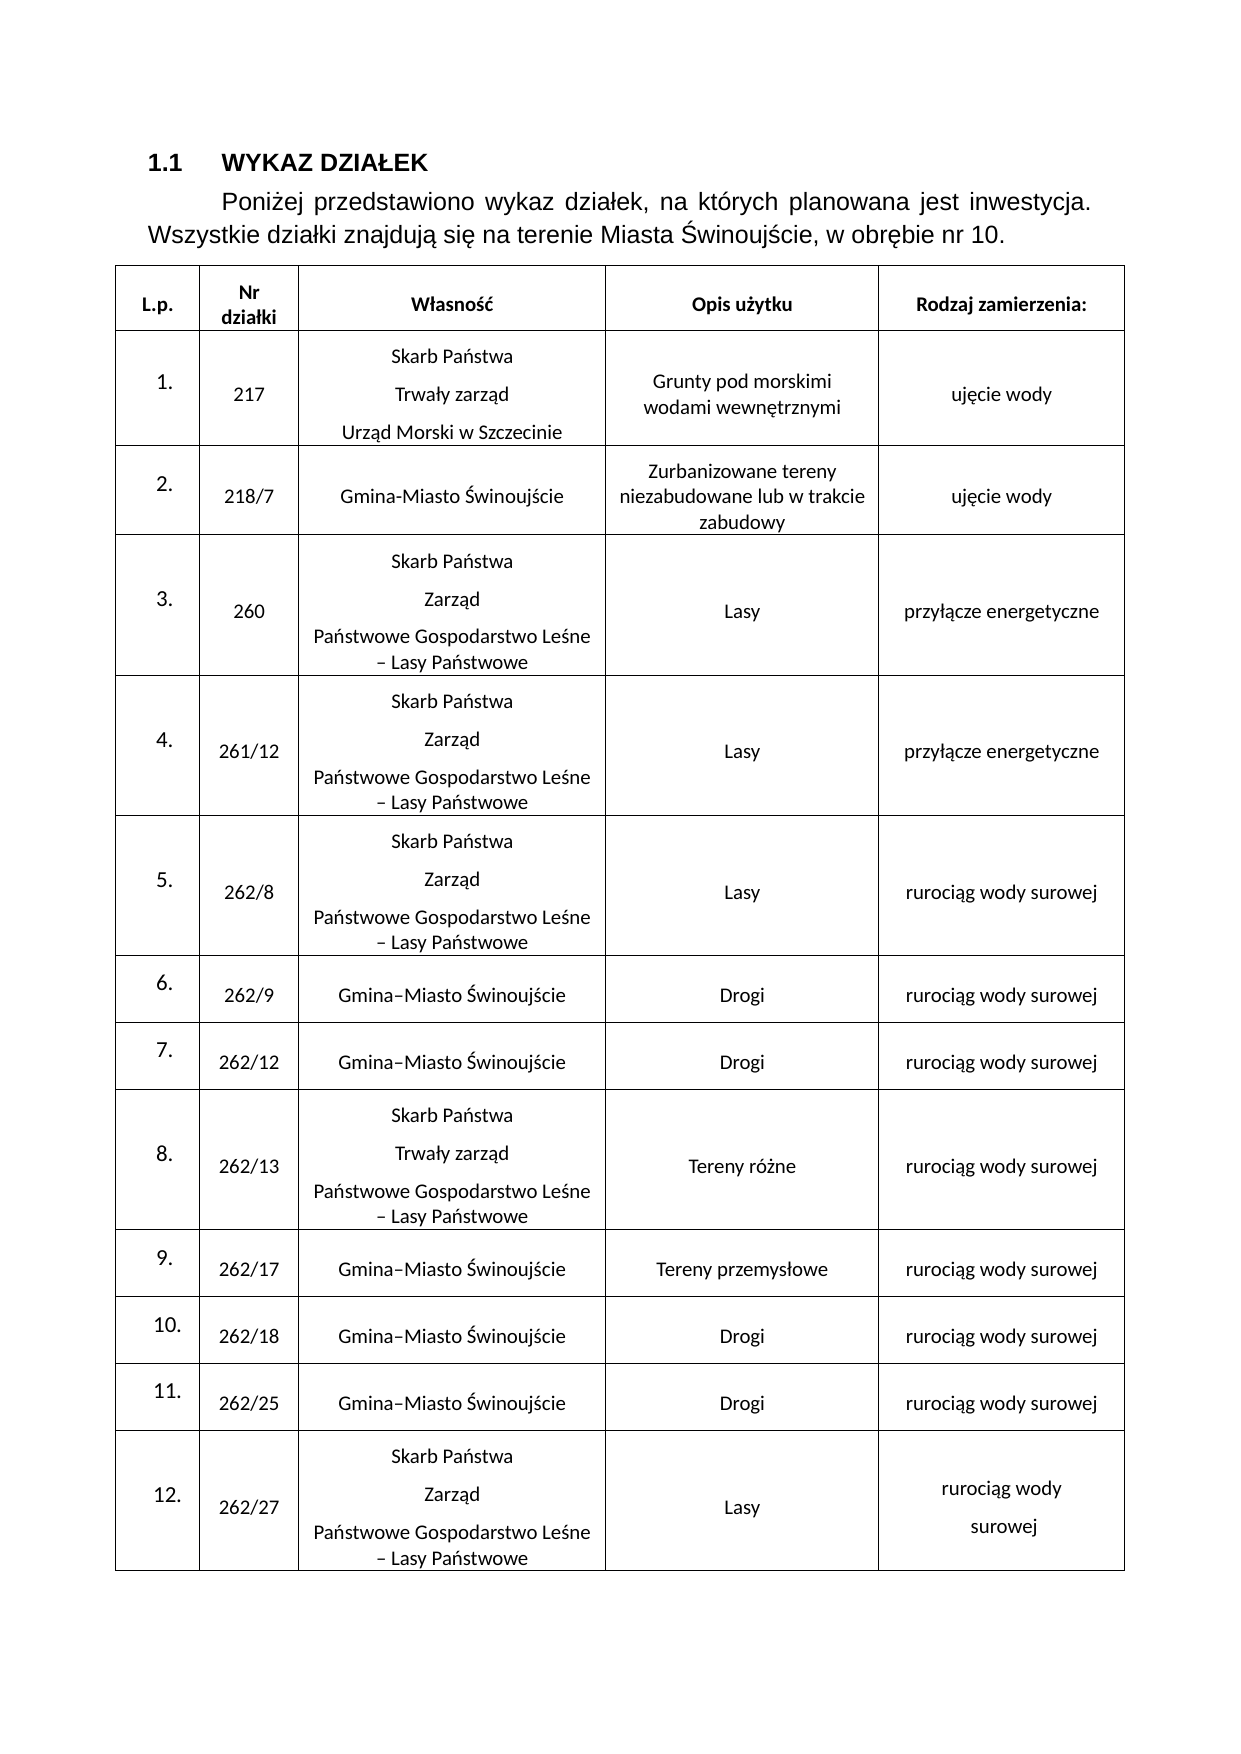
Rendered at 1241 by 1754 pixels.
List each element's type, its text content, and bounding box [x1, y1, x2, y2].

table_cell przyłącze energetyczne [879, 535, 1124, 674]
subtitle WYKAZ DZIAŁEK [148, 148, 1093, 176]
table_cell [116, 1090, 199, 1229]
table_cell Drogi [606, 1297, 878, 1363]
table_cell Grunty pod morskimi wodami wewnętrznymi [606, 331, 878, 444]
table_cell Zurbanizowane tereny niezabudowane lub w trakcie zabudowy [606, 446, 878, 534]
table_cell Skarb Państwa Zarząd Państwowe Gospodarstwo Leśne – Lasy Państwowe [299, 676, 605, 815]
table_cell Gmina–Miasto Świnoujście [299, 956, 605, 1022]
table_cell rurociąg wody surowej [879, 1023, 1124, 1089]
table_cell Lasy [606, 535, 878, 674]
table_cell 262/13 [200, 1090, 298, 1229]
table_cell Gmina–Miasto Świnoujście [299, 1297, 605, 1363]
table_cell 262/17 [200, 1230, 298, 1296]
table_header Opis użytku [606, 266, 878, 330]
table_cell Skarb Państwa Zarząd Państwowe Gospodarstwo Leśne – Lasy Państwowe [299, 1431, 605, 1570]
table_cell 262/18 [200, 1297, 298, 1363]
table_header Nr działki [200, 266, 298, 330]
table_cell [116, 1023, 199, 1089]
table_cell Drogi [606, 1023, 878, 1089]
table_cell rurociąg wody surowej [879, 1431, 1124, 1570]
table_cell 217 [200, 331, 298, 444]
table_cell 262/27 [200, 1431, 298, 1570]
table_cell Tereny przemysłowe [606, 1230, 878, 1296]
table_cell rurociąg wody surowej [879, 1297, 1124, 1363]
table_cell 260 [200, 535, 298, 674]
table_cell Drogi [606, 956, 878, 1022]
table_cell rurociąg wody surowej [879, 1230, 1124, 1296]
table_cell przyłącze energetyczne [879, 676, 1124, 815]
table_cell [116, 1364, 199, 1430]
text Poniżej przedstawiono wykaz działek, na których planowana jest inwestycja. Wszystkie działki znajdują się na terenie Miasta Świnoujście, w obrębie nr 10. [148, 187, 1093, 249]
table_cell rurociąg wody surowej [879, 816, 1124, 955]
table_cell Gmina–Miasto Świnoujście [299, 1364, 605, 1430]
table_cell [116, 676, 199, 815]
table_cell [116, 1297, 199, 1363]
table_cell [116, 331, 199, 444]
table_header L.p. [116, 266, 199, 330]
table_cell [116, 816, 199, 955]
table_header Rodzaj zamierzenia: [879, 266, 1124, 330]
table_cell Lasy [606, 676, 878, 815]
table_cell rurociąg wody surowej [879, 1364, 1124, 1430]
table_cell [116, 446, 199, 534]
table_cell [116, 956, 199, 1022]
table_cell Skarb Państwa Trwały zarząd Państwowe Gospodarstwo Leśne – Lasy Państwowe [299, 1090, 605, 1229]
table_cell [116, 1431, 199, 1570]
table_cell Gmina–Miasto Świnoujście [299, 1230, 605, 1296]
table_header Własność [299, 266, 605, 330]
table_cell Lasy [606, 816, 878, 955]
table_cell Gmina-Miasto Świnoujście [299, 446, 605, 534]
table_cell Skarb Państwa Trwały zarząd Urząd Morski w Szczecinie [299, 331, 605, 444]
table_cell Skarb Państwa Zarząd Państwowe Gospodarstwo Leśne – Lasy Państwowe [299, 535, 605, 674]
table_cell [116, 1230, 199, 1296]
table_cell rurociąg wody surowej [879, 956, 1124, 1022]
table_cell 262/25 [200, 1364, 298, 1430]
table_cell Drogi [606, 1364, 878, 1430]
table_cell ujęcie wody [879, 331, 1124, 444]
table_cell rurociąg wody surowej [879, 1090, 1124, 1229]
table_cell ujęcie wody [879, 446, 1124, 534]
table_cell [116, 535, 199, 674]
table_cell 262/8 [200, 816, 298, 955]
table_cell Tereny różne [606, 1090, 878, 1229]
table_cell 218/7 [200, 446, 298, 534]
table_cell Skarb Państwa Zarząd Państwowe Gospodarstwo Leśne – Lasy Państwowe [299, 816, 605, 955]
table_cell 262/12 [200, 1023, 298, 1089]
table_cell 261/12 [200, 676, 298, 815]
table_cell 262/9 [200, 956, 298, 1022]
table_cell Lasy [606, 1431, 878, 1570]
table_cell Gmina–Miasto Świnoujście [299, 1023, 605, 1089]
